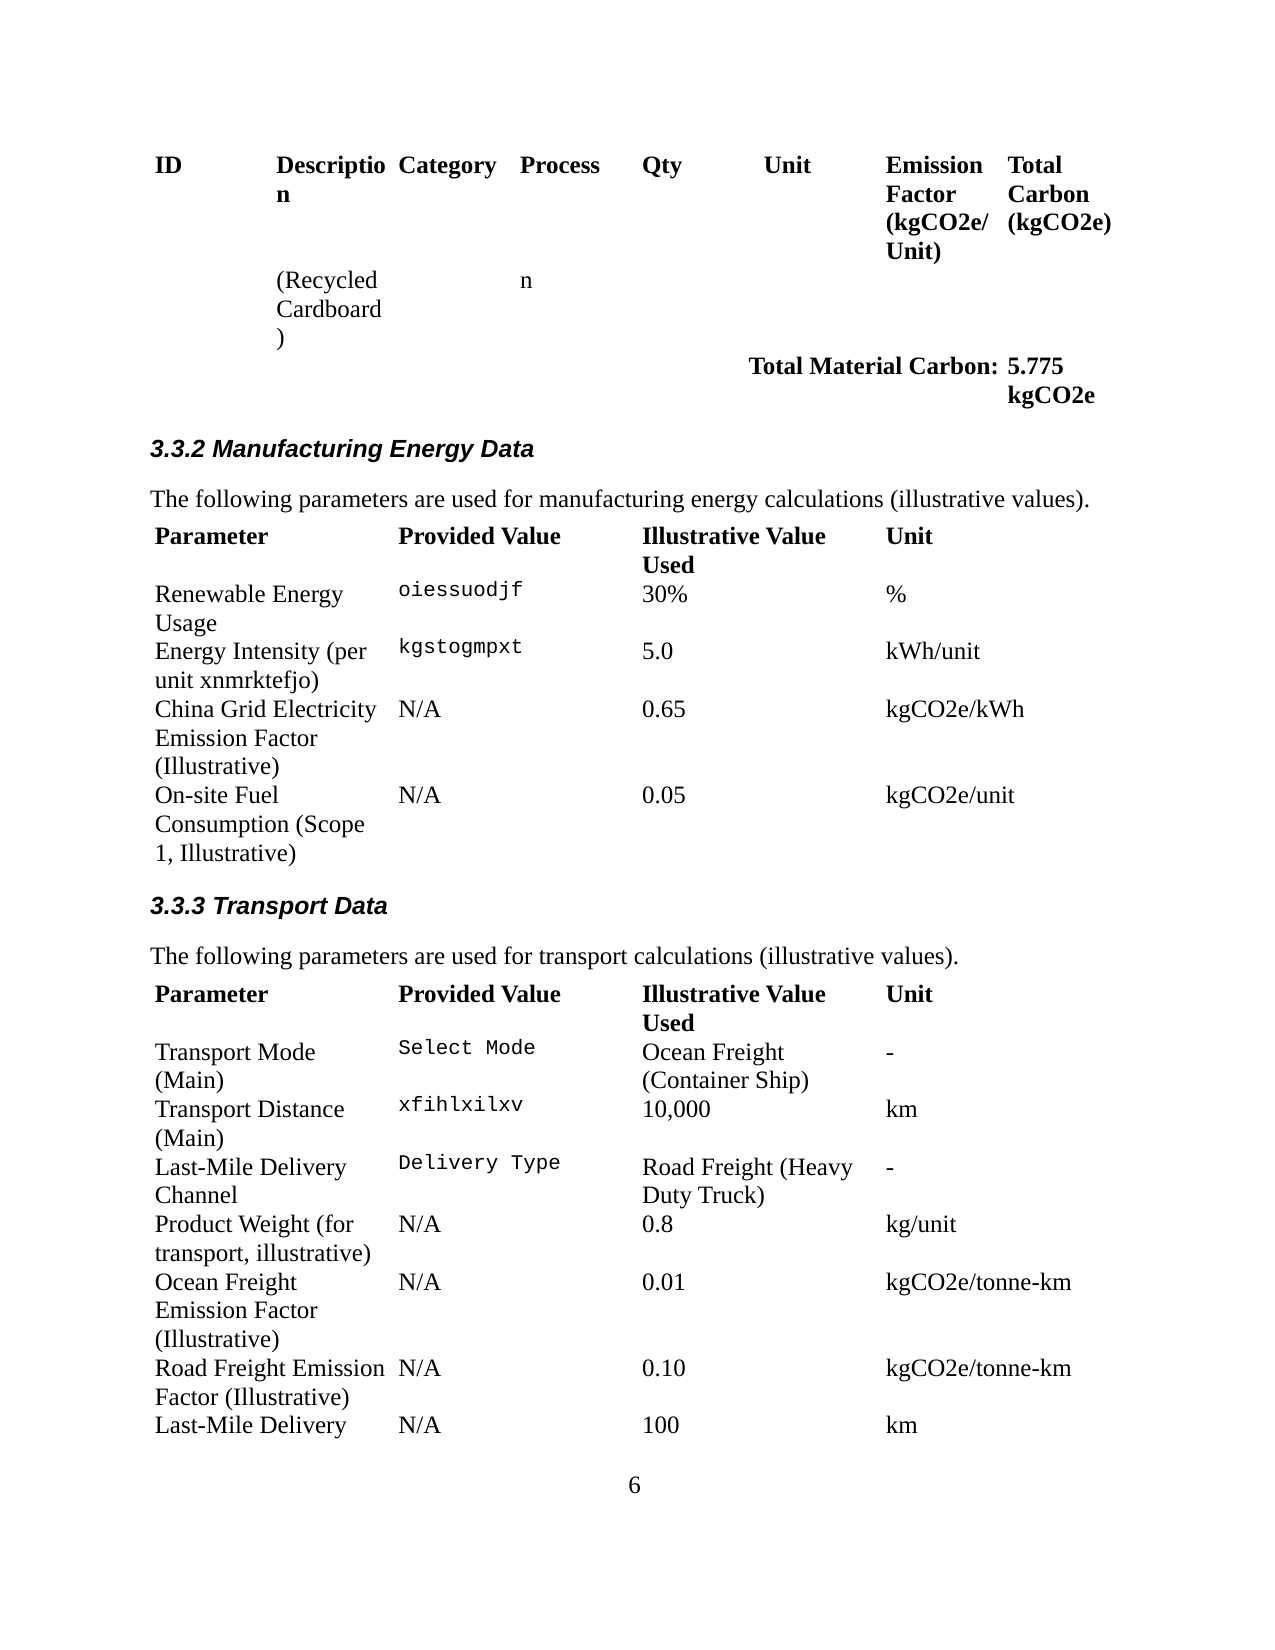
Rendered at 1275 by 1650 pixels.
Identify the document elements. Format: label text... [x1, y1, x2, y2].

subtitle 3.3.2 Manufacturing Energy Data [150, 434, 1125, 462]
table_header Provided Value [394, 521, 637, 579]
table_cell Last-Mile Delivery Channel [150, 1152, 394, 1209]
table_cell 0.01 [638, 1267, 881, 1353]
table_cell kgCO2e/unit [881, 780, 1125, 866]
table_cell 0.05 [638, 780, 881, 866]
table_cell On-site Fuel Consumption (Scope 1, Illustrative) [150, 780, 394, 866]
table_cell N/A [394, 780, 637, 866]
table_cell km [881, 1410, 1125, 1439]
table_cell xfihlxilxv [394, 1094, 637, 1152]
table_cell [638, 265, 759, 351]
table_cell 10,000 [638, 1094, 881, 1152]
table_cell N/A [394, 1209, 637, 1267]
table_cell n [516, 265, 637, 351]
table_cell 100 [638, 1410, 881, 1439]
table_cell N/A [394, 1267, 637, 1353]
table_cell Road Freight (Heavy Duty Truck) [638, 1152, 881, 1209]
table_cell 5.775 kgCO2e [1003, 351, 1125, 409]
table_cell Transport Mode (Main) [150, 1037, 394, 1094]
table_cell - [881, 1152, 1125, 1209]
subtitle 3.3.3 Transport Data [150, 891, 1125, 920]
table_cell Road Freight Emission Factor (Illustrative) [150, 1353, 394, 1410]
table_cell Product Weight (for transport, illustrative) [150, 1209, 394, 1267]
table_cell kg/unit [881, 1209, 1125, 1267]
table_header Provided Value [394, 979, 637, 1037]
table_cell N/A [394, 694, 637, 780]
table_header Illustrative Value Used [638, 979, 881, 1037]
table_cell N/A [394, 1410, 637, 1439]
table_cell Renewable Energy Usage [150, 579, 394, 636]
table_cell Ocean Freight (Container Ship) [638, 1037, 881, 1094]
table_header Illustrative Value Used [638, 521, 881, 579]
table_header Description [272, 150, 394, 265]
table_header Process [516, 150, 637, 265]
table_cell kgCO2e/kWh [881, 694, 1125, 780]
table_header Total Carbon (kgCO2e) [1003, 150, 1125, 265]
table_header Qty [638, 150, 759, 265]
table_cell (Recycled Cardboard) [272, 265, 394, 351]
table_cell 0.8 [638, 1209, 881, 1267]
table_cell [881, 265, 1003, 351]
table_cell Energy Intensity (per unit xnmrktefjo) [150, 636, 394, 694]
table_cell 0.10 [638, 1353, 881, 1410]
table_cell Total Material Carbon: [150, 351, 1003, 409]
table_cell China Grid Electricity Emission Factor (Illustrative) [150, 694, 394, 780]
table_cell [150, 265, 272, 351]
table_header Emission Factor (kgCO2e/Unit) [881, 150, 1003, 265]
table_cell [1003, 265, 1125, 351]
table_cell 5.0 [638, 636, 881, 694]
table_cell 0.65 [638, 694, 881, 780]
table_header Unit [759, 150, 881, 265]
table_cell Select Mode [394, 1037, 637, 1094]
table_cell kgCO2e/tonne-km [881, 1353, 1125, 1410]
table_cell 30% [638, 579, 881, 636]
table_header ID [150, 150, 272, 265]
table_cell Transport Distance (Main) [150, 1094, 394, 1152]
table_cell km [881, 1094, 1125, 1152]
table_cell kgstogmpxt [394, 636, 637, 694]
table_header Unit [881, 521, 1125, 579]
table_cell Ocean Freight Emission Factor (Illustrative) [150, 1267, 394, 1353]
table_cell Last-Mile Delivery [150, 1410, 394, 1439]
table_cell [394, 265, 516, 351]
table_cell Delivery Type [394, 1152, 637, 1209]
table_cell kWh/unit [881, 636, 1125, 694]
table_header Parameter [150, 979, 394, 1037]
table_cell oiessuodjf [394, 579, 637, 636]
table_header Parameter [150, 521, 394, 579]
table_cell kgCO2e/tonne-km [881, 1267, 1125, 1353]
table_cell % [881, 579, 1125, 636]
text The following parameters are used for transport calculations (illustrative values). [150, 941, 1125, 970]
table_cell N/A [394, 1353, 637, 1410]
table_cell - [881, 1037, 1125, 1094]
text The following parameters are used for manufacturing energy calculations (illustrative values). [150, 484, 1125, 512]
table_header Category [394, 150, 516, 265]
table_cell [759, 265, 881, 351]
table_header Unit [881, 979, 1125, 1037]
